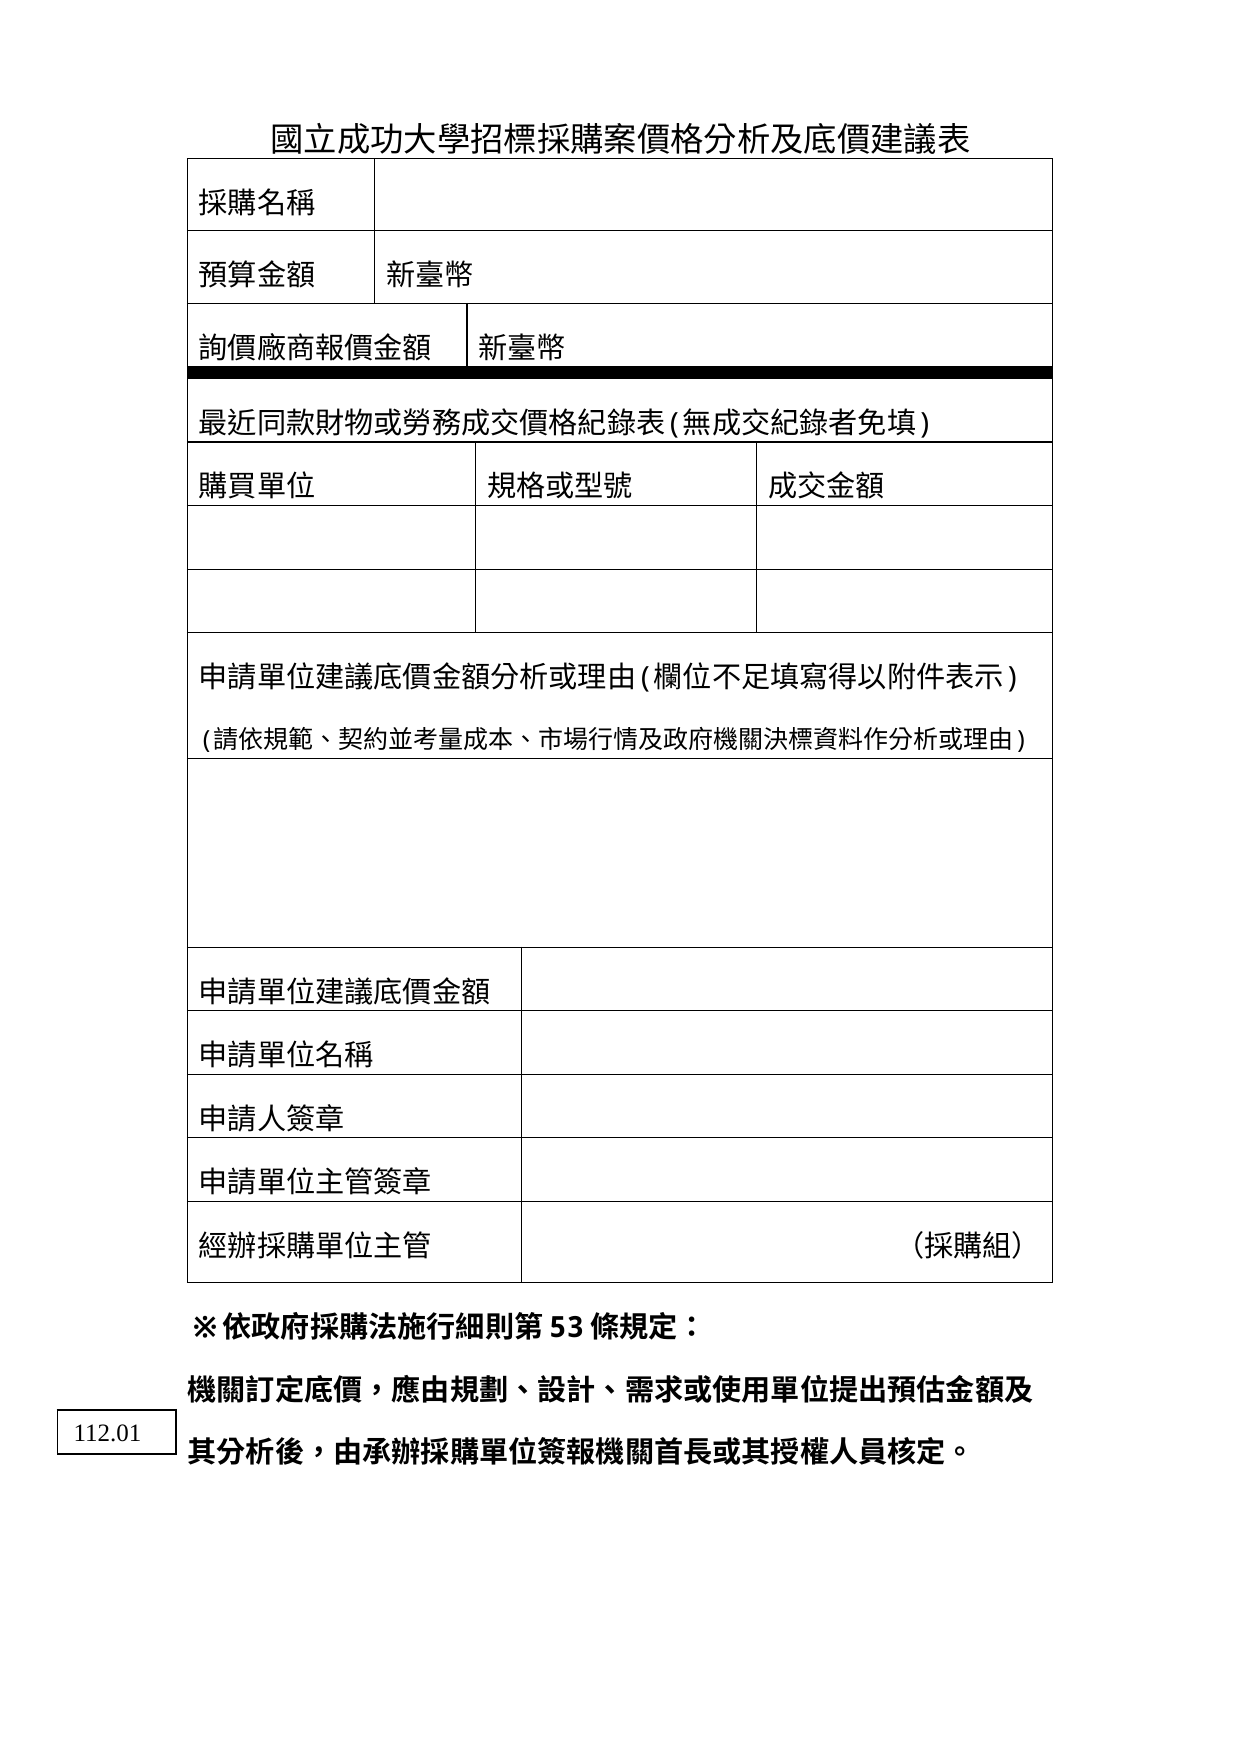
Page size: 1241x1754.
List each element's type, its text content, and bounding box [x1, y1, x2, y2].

table_cell [522, 1075, 1052, 1137]
table_cell 申請單位建議底價金額分析或理由(欄位不足填寫得以附件表示) (請依規範、契約並考量成本、市場行情及政府機關決標資料作分析或理由) [188, 633, 1052, 758]
table_cell [188, 506, 475, 568]
table_cell [476, 506, 756, 568]
table_cell 新臺幣 [468, 304, 1052, 366]
table_cell 最近同款財物或勞務成交價格紀錄表(無成交紀錄者免填) [188, 379, 1052, 441]
table_cell 申請單位名稱 [188, 1011, 521, 1074]
table_cell 申請人簽章 [188, 1075, 521, 1137]
table_cell [757, 570, 1052, 632]
text 國立成功大學招標採購案價格分析及底價建議表 [187, 96, 1053, 158]
table_cell 規格或型號 [476, 443, 756, 505]
text [58, 1411, 175, 1453]
table_cell [188, 759, 1052, 947]
text ※依政府採購法施行細則第53條規定： [187, 1283, 1053, 1346]
table_cell [188, 570, 475, 632]
table_cell [522, 1011, 1052, 1074]
table_cell 申請單位建議底價金額 [188, 948, 521, 1010]
table_cell [522, 1138, 1052, 1201]
table_cell 成交金額 [757, 443, 1052, 505]
table_cell 詢價廠商報價金額 [188, 304, 466, 366]
table_cell 申請單位主管簽章 [188, 1138, 521, 1201]
table_cell 預算金額 [188, 231, 374, 303]
table_header 採購名稱 [188, 159, 374, 230]
text 112.01 [73, 1418, 160, 1446]
table_cell 購買單位 [188, 443, 475, 505]
table_cell 經辦採購單位主管 [188, 1202, 521, 1282]
table_cell （採購組） [522, 1202, 1052, 1282]
text 機關訂定底價，應由規劃、設計、需求或使用單位提出預估金額及其分析後，由承辦採購單位簽報機關首長或其授權人員核定。 [187, 1346, 1053, 1471]
table_cell [757, 506, 1052, 568]
table_cell [476, 570, 756, 632]
table_cell [522, 948, 1052, 1010]
table_header [375, 159, 1052, 230]
table_cell 新臺幣 [375, 231, 1052, 303]
